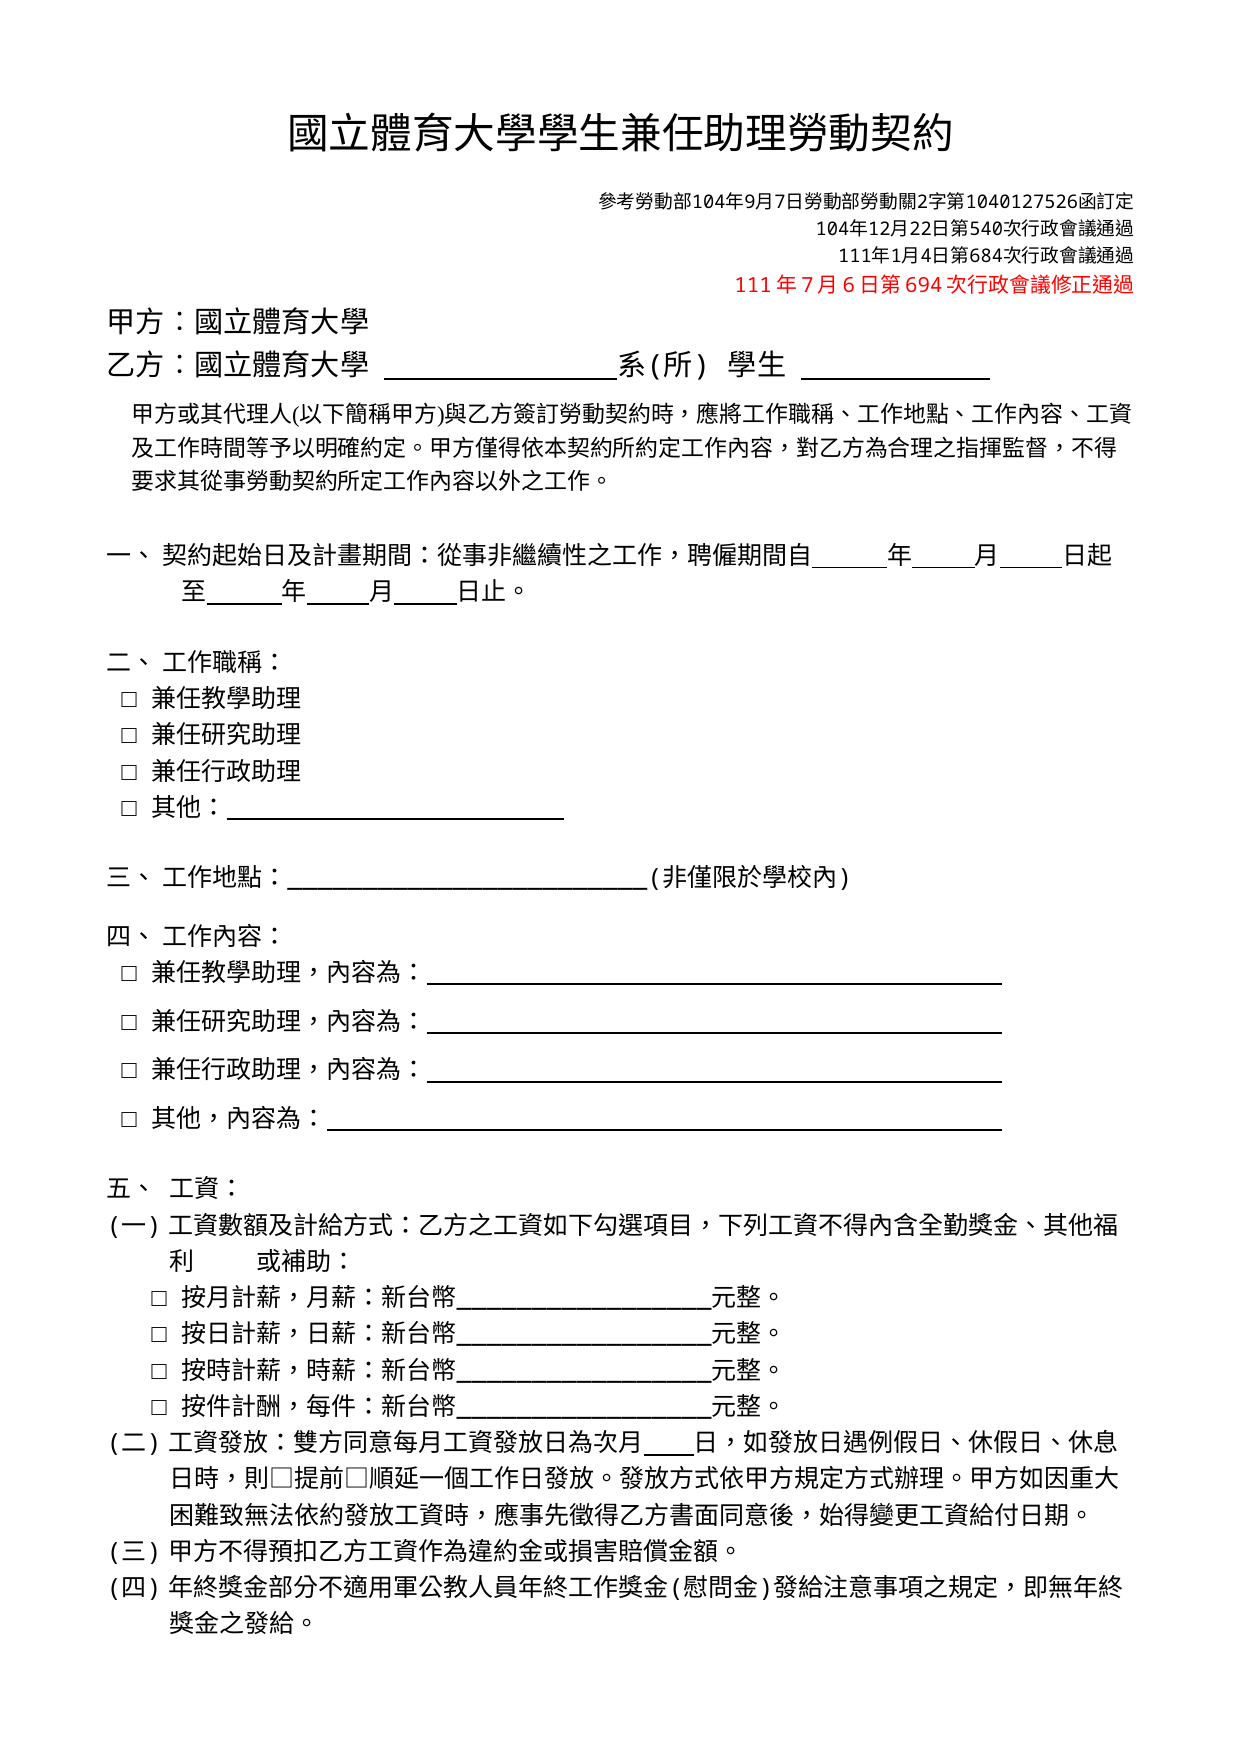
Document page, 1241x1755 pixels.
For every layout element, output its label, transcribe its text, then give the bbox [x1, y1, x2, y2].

text 四、 工作內容： [106, 916, 1134, 952]
text 至 年 月 日止。 [106, 572, 1134, 608]
text □ 按時計薪，時薪：新台幣_________________元整。 [106, 1350, 1134, 1386]
text 五、 工資： [106, 1169, 1134, 1205]
text □ 兼任研究助理 [106, 715, 1134, 751]
text □ 兼任研究助理，內容為： [106, 1001, 1134, 1037]
text 二、 工作職稱： [106, 642, 1134, 678]
text (四) 年終獎金部分不適用軍公教人員年終工作獎金(慰問金)發給注意事項之規定，即無年終獎金之發給。 [106, 1568, 1134, 1640]
text 111年7月6日第694次行政會議修正通過 [106, 268, 1134, 299]
text □ 其他，內容為： [106, 1098, 1134, 1135]
text 104年12月22日第540次行政會議通過 [106, 213, 1134, 241]
text 111年1月4日第684次行政會議通過 [106, 241, 1134, 268]
text 甲方︰國立體育大學 [106, 299, 1134, 341]
text □ 按日計薪，日薪：新台幣_________________元整。 [106, 1314, 1134, 1350]
text 甲方或其代理人(以下簡稱甲方)與乙方簽訂勞動契約時，應將工作職稱、工作地點、工作內容、工資及工作時間等予以明確約定。甲方僅得依本契約所約定工作內容，對乙方為合理之指揮監督，不得要求其從事勞動契約所定工作內容以外之工作。 [131, 396, 1134, 496]
text □ 兼任教學助理，內容為： [106, 952, 1134, 988]
text 三、 工作地點：________________________(非僅限於學校內) [106, 857, 1134, 894]
text □ 按月計薪，月薪：新台幣_________________元整。 [106, 1278, 1134, 1314]
text 國立體育大學學生兼任助理勞動契約 [106, 100, 1134, 161]
text (二) 工資發放：雙方同意每月工資發放日為次月 日，如發放日遇例假日、休假日、休息日時，則□提前□順延一個工作日發放。發放方式依甲方規定方式辦理。甲方如因重大困難致無法依約發放工資時，應事先徵得乙方書面同意後，始得變更工資給付日期。 [106, 1423, 1134, 1531]
text (一) 工資數額及計給方式：乙方之工資如下勾選項目，下列工資不得內含全勤獎金、其他福利 或補助： [106, 1205, 1134, 1278]
text □ 按件計酬，每件：新台幣_________________元整。 [106, 1386, 1134, 1423]
text □ 兼任行政助理 [106, 751, 1134, 787]
text 參考勞動部104年9月7日勞動部勞動關2字第1040127526函訂定 [106, 186, 1134, 213]
text □ 兼任教學助理 [106, 678, 1134, 715]
text (三) 甲方不得預扣乙方工資作為違約金或損害賠償金額。 [106, 1531, 1134, 1568]
text □ 其他： [106, 787, 1134, 823]
text 一、 契約起始日及計畫期間：從事非繼續性之工作，聘僱期間自 年 月 日起 [106, 536, 1134, 572]
text □ 兼任行政助理，內容為： [106, 1050, 1134, 1086]
text 乙方︰國立體育大學 系(所) 學生 [106, 341, 1134, 384]
